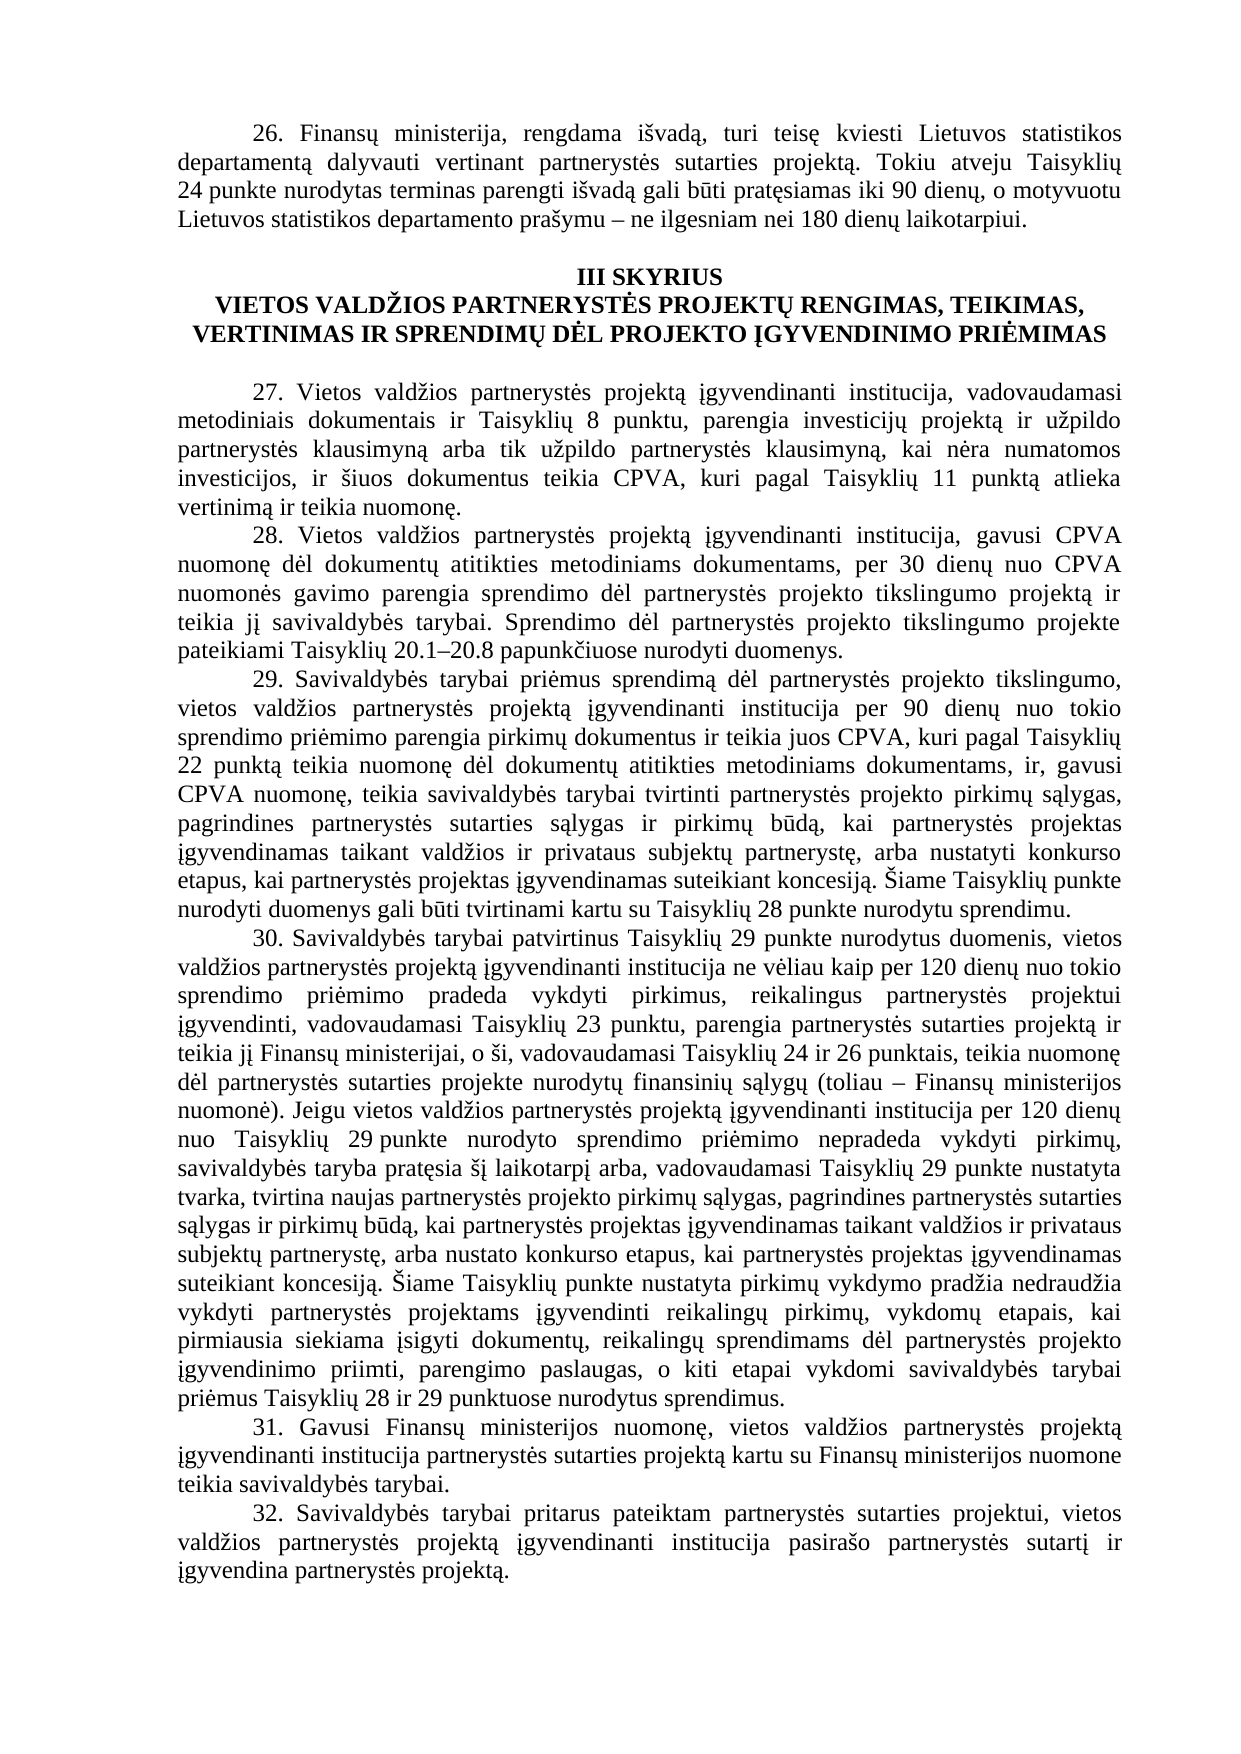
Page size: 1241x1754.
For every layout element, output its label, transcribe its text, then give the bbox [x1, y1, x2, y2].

text VIETOS VALDŽIOS PARTNERYSTĖS PROJEKTŲ RENGIMAS, TEIKIMAS, VERTINIMAS IR SPRENDIMŲ DĖL PROJEKTO ĮGYVENDINIMO PRIĖMIMAS [177, 291, 1122, 348]
text III SKYRIUS [177, 262, 1122, 291]
text 28. Vietos valdžios partnerystės projektą įgyvendinanti institucija, gavusi CPVA nuomonę dėl dokumentų atitikties metodiniams dokumentams, per 30 dienų nuo CPVA nuomonės gavimo parengia sprendimo dėl partnerystės projekto tikslingumo projektą ir teikia jį savivaldybės tarybai. Sprendimo dėl partnerystės projekto tikslingumo projekte pateikiami Taisyklių 20.1–20.8 papunkčiuose nurodyti duomenys. [177, 521, 1122, 664]
text 29. Savivaldybės tarybai priėmus sprendimą dėl partnerystės projekto tikslingumo, vietos valdžios partnerystės projektą įgyvendinanti institucija per 90 dienų nuo tokio sprendimo priėmimo parengia pirkimų dokumentus ir teikia juos CPVA, kuri pagal Taisyklių 22 punktą teikia nuomonę dėl dokumentų atitikties metodiniams dokumentams, ir, gavusi CPVA nuomonę, teikia savivaldybės tarybai tvirtinti partnerystės projekto pirkimų sąlygas, pagrindines partnerystės sutarties sąlygas ir pirkimų būdą, kai partnerystės projektas įgyvendinamas taikant valdžios ir privataus subjektų partnerystę, arba nustatyti konkurso etapus, kai partnerystės projektas įgyvendinamas suteikiant koncesiją. Šiame Taisyklių punkte nurodyti duomenys gali būti tvirtinami kartu su Taisyklių 28 punkte nurodytu sprendimu. [177, 664, 1122, 923]
text 26. Finansų ministerija, rengdama išvadą, turi teisę kviesti Lietuvos statistikos departamentą dalyvauti vertinant partnerystės sutarties projektą. Tokiu atveju Taisyklių 24 punkte nurodytas terminas parengti išvadą gali būti pratęsiamas iki 90 dienų, o motyvuotu Lietuvos statistikos departamento prašymu – ne ilgesniam nei 180 dienų laikotarpiui. [177, 118, 1122, 233]
text 30. Savivaldybės tarybai patvirtinus Taisyklių 29 punkte nurodytus duomenis, vietos valdžios partnerystės projektą įgyvendinanti institucija ne vėliau kaip per 120 dienų nuo tokio sprendimo priėmimo pradeda vykdyti pirkimus, reikalingus partnerystės projektui įgyvendinti, vadovaudamasi Taisyklių 23 punktu, parengia partnerystės sutarties projektą ir teikia jį Finansų ministerijai, o ši, vadovaudamasi Taisyklių 24 ir 26 punktais, teikia nuomonę dėl partnerystės sutarties projekte nurodytų finansinių sąlygų (toliau – Finansų ministerijos nuomonė). Jeigu vietos valdžios partnerystės projektą įgyvendinanti institucija per 120 dienų nuo Taisyklių 29 punkte nurodyto sprendimo priėmimo nepradeda vykdyti pirkimų, savivaldybės taryba pratęsia šį laikotarpį arba, vadovaudamasi Taisyklių 29 punkte nustatyta tvarka, tvirtina naujas partnerystės projekto pirkimų sąlygas, pagrindines partnerystės sutarties sąlygas ir pirkimų būdą, kai partnerystės projektas įgyvendinamas taikant valdžios ir privataus subjektų partnerystę, arba nustato konkurso etapus, kai partnerystės projektas įgyvendinamas suteikiant koncesiją. Šiame Taisyklių punkte nustatyta pirkimų vykdymo pradžia nedraudžia vykdyti partnerystės projektams įgyvendinti reikalingų pirkimų, vykdomų etapais, kai pirmiausia siekiama įsigyti dokumentų, reikalingų sprendimams dėl partnerystės projekto įgyvendinimo priimti, parengimo paslaugas, o kiti etapai vykdomi savivaldybės tarybai priėmus Taisyklių 28 ir 29 punktuose nurodytus sprendimus. [177, 923, 1122, 1412]
text 32. Savivaldybės tarybai pritarus pateiktam partnerystės sutarties projektui, vietos valdžios partnerystės projektą įgyvendinanti institucija pasirašo partnerystės sutartį ir įgyvendina partnerystės projektą. [177, 1498, 1122, 1584]
text 27. Vietos valdžios partnerystės projektą įgyvendinanti institucija, vadovaudamasi metodiniais dokumentais ir Taisyklių 8 punktu, parengia investicijų projektą ir užpildo partnerystės klausimyną arba tik užpildo partnerystės klausimyną, kai nėra numatomos investicijos, ir šiuos dokumentus teikia CPVA, kuri pagal Taisyklių 11 punktą atlieka vertinimą ir teikia nuomonę. [177, 377, 1122, 521]
text 31. Gavusi Finansų ministerijos nuomonę, vietos valdžios partnerystės projektą įgyvendinanti institucija partnerystės sutarties projektą kartu su Finansų ministerijos nuomone teikia savivaldybės tarybai. [177, 1412, 1122, 1498]
